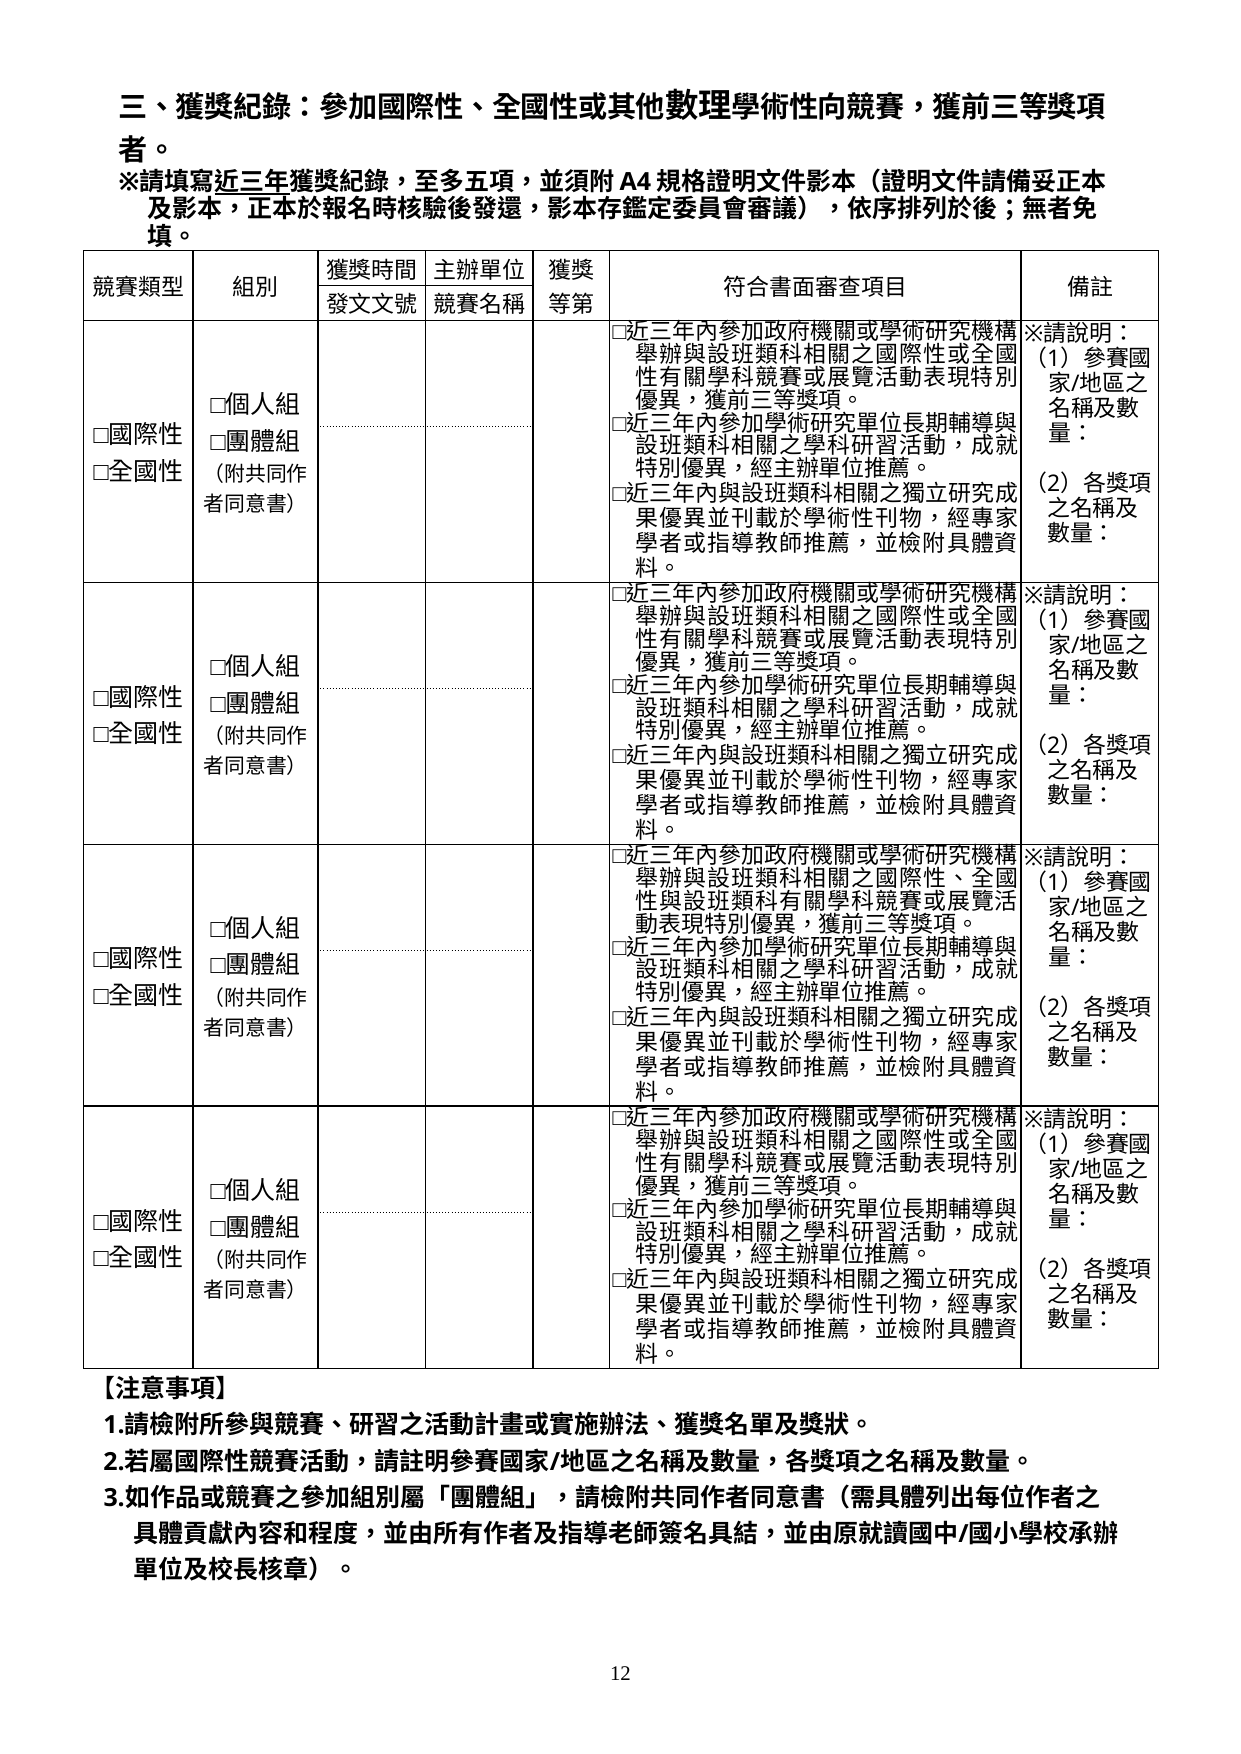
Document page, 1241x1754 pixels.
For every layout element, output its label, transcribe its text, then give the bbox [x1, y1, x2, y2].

table_cell [319, 688, 425, 843]
table_cell [534, 321, 609, 581]
table_cell □國際性 □全國性 [84, 1107, 192, 1367]
table_cell [426, 1107, 532, 1212]
table_header 獲獎 等第 [534, 251, 609, 319]
table_cell [426, 845, 532, 950]
table_cell □近三年內參加政府機關或學術研究機構舉辦與設班類科相關之國際性或全國性有關學科競賽或展覽活動表現特別優異，獲前三等獎項。 □近三年內參加學術研究單位長期輔導與設班類科相關之學科研習活動，成就特別優異，經主辦單位推薦。 □近三年內與設班類科相關之獨立研究成果優異並刊載於學術性刊物，經專家學者或指導教師推薦，並檢附具體資料。 [610, 583, 1020, 843]
table_cell □國際性 □全國性 [84, 845, 192, 1105]
table_cell [426, 583, 532, 688]
text 2.若屬國際性競賽活動，請註明參賽國家/地區之名稱及數量，各獎項之名稱及數量。 [103, 1441, 1122, 1477]
table_cell □個人組 □團體組 （附共同作 者同意書） [194, 845, 317, 1105]
table_header 備註 [1022, 251, 1158, 319]
table_cell [426, 688, 532, 843]
table_cell □國際性 □全國性 [84, 583, 192, 843]
table_cell [319, 321, 425, 426]
table_header 競賽類型 [84, 251, 192, 319]
table_cell [426, 1212, 532, 1367]
table_cell 發文文號 [319, 286, 425, 319]
table_cell [426, 321, 532, 426]
table_cell □近三年內參加政府機關或學術研究機構舉辦與設班類科相關之國際性或全國性有關學科競賽或展覽活動表現特別優異，獲前三等獎項。 □近三年內參加學術研究單位長期輔導與設班類科相關之學科研習活動，成就特別優異，經主辦單位推薦。 □近三年內與設班類科相關之獨立研究成果優異並刊載於學術性刊物，經專家學者或指導教師推薦，並檢附具體資料。 [610, 1107, 1020, 1367]
table_cell ※請說明： （1）參賽國家/地區之名稱及數量： （2）各獎項之名稱及數量： [1022, 1107, 1158, 1367]
text 【注意事項】 [91, 1369, 1122, 1405]
text ※請填寫近三年獲獎紀錄，至多五項，並須附A4規格證明文件影本（證明文件請備妥正本及影本，正本於報名時核驗後發還，影本存鑑定委員會審議），依序排列於後；無者免填。 [118, 169, 1122, 250]
table_cell [319, 426, 425, 581]
text 三、獲獎紀錄：參加國際性、全國性或其他數理學術性向競賽，獲前三等獎項者。 [118, 79, 1122, 169]
table_header 組別 [194, 251, 317, 319]
table_cell [534, 583, 609, 843]
text 1.請檢附所參與競賽、研習之活動計畫或實施辦法、獲獎名單及獎狀。 [103, 1405, 1122, 1441]
table_cell [534, 845, 609, 1105]
table_cell [426, 950, 532, 1105]
table_cell ※請說明： （1）參賽國家/地區之名稱及數量： （2）各獎項之名稱及數量： [1022, 321, 1158, 581]
table_cell [319, 950, 425, 1105]
table_cell [426, 426, 532, 581]
table_cell [534, 1107, 609, 1367]
table_cell [319, 583, 425, 688]
table_cell [319, 1212, 425, 1367]
table_header 主辦單位 [426, 251, 532, 285]
table_cell □個人組 □團體組 （附共同作 者同意書） [194, 321, 317, 581]
table_cell □個人組 □團體組 （附共同作 者同意書） [194, 1107, 317, 1367]
table_cell [319, 845, 425, 950]
table_cell ※請說明： （1）參賽國家/地區之名稱及數量： （2）各獎項之名稱及數量： [1022, 583, 1158, 843]
table_cell □國際性 □全國性 [84, 321, 192, 581]
table_header 獲獎時間 [319, 251, 425, 285]
table_header 符合書面審查項目 [610, 251, 1020, 319]
table_cell □近三年內參加政府機關或學術研究機構舉辦與設班類科相關之國際性、全國性與設班類科有關學科競賽或展覽活動表現特別優異，獲前三等獎項。 □近三年內參加學術研究單位長期輔導與設班類科相關之學科研習活動，成就特別優異，經主辦單位推薦。 □近三年內與設班類科相關之獨立研究成果優異並刊載於學術性刊物，經專家學者或指導教師推薦，並檢附具體資料。 [610, 845, 1020, 1105]
table_cell □近三年內參加政府機關或學術研究機構舉辦與設班類科相關之國際性或全國性有關學科競賽或展覽活動表現特別優異，獲前三等獎項。 □近三年內參加學術研究單位長期輔導與設班類科相關之學科研習活動，成就特別優異，經主辦單位推薦。 □近三年內與設班類科相關之獨立研究成果優異並刊載於學術性刊物，經專家學者或指導教師推薦，並檢附具體資料。 [610, 321, 1020, 581]
table_cell 競賽名稱 [426, 286, 532, 319]
table_cell [319, 1107, 425, 1212]
table_cell ※請說明： （1）參賽國家/地區之名稱及數量： （2）各獎項之名稱及數量： [1022, 845, 1158, 1105]
table_cell □個人組 □團體組 （附共同作 者同意書） [194, 583, 317, 843]
text 3.如作品或競賽之參加組別屬「團體組」，請檢附共同作者同意書（需具體列出每位作者之具體貢獻內容和程度，並由所有作者及指導老師簽名具結，並由原就讀國中/國小學校承辦單位及校長核章）。 [103, 1477, 1122, 1586]
